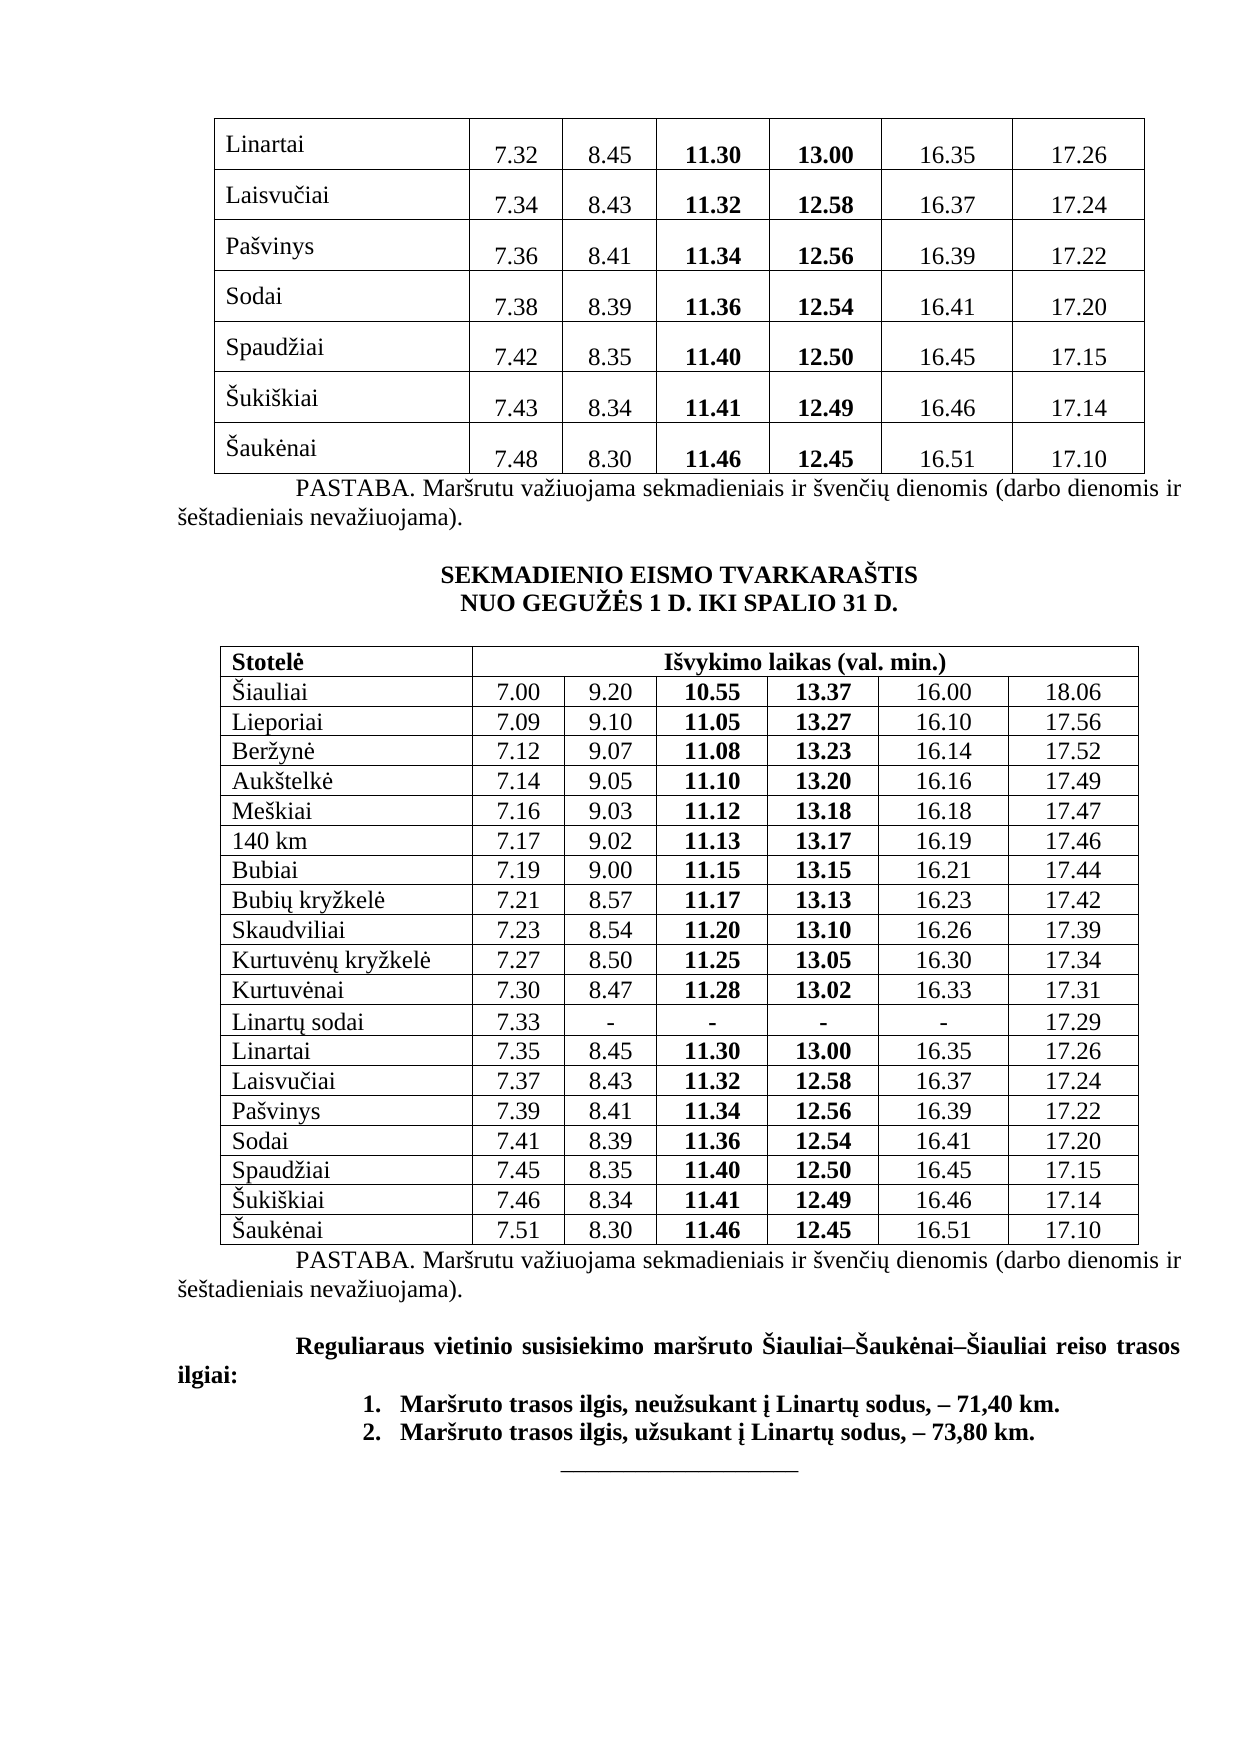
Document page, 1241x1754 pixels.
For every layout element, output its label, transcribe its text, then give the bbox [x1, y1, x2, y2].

table_cell Laisvučiai [215, 170, 469, 219]
table_cell Linartai [215, 119, 469, 169]
table_cell 16.16 [879, 766, 1008, 795]
table_cell 17.24 [1013, 170, 1144, 219]
table_cell 9.07 [565, 736, 656, 765]
table_cell 13.17 [768, 826, 878, 854]
table_header Išvykimo laikas (val. min.) [473, 647, 1138, 676]
table_cell 8.41 [565, 1096, 656, 1125]
table_cell 11.28 [657, 975, 767, 1003]
table_cell 16.37 [882, 170, 1012, 219]
table_cell Meškiai [221, 796, 472, 825]
table_cell 12.50 [768, 1156, 878, 1184]
table_cell 17.14 [1013, 372, 1144, 422]
table_cell 8.34 [565, 1185, 656, 1214]
table_cell 17.26 [1013, 119, 1144, 169]
table_cell 11.32 [657, 170, 769, 219]
table_cell 11.30 [657, 1036, 767, 1065]
table_cell 17.24 [1009, 1066, 1138, 1095]
table_cell 17.42 [1009, 885, 1138, 914]
table_cell 16.30 [879, 945, 1008, 974]
table_cell Linartai [221, 1036, 472, 1065]
table_cell 7.33 [473, 1005, 564, 1035]
table_cell 11.36 [657, 1126, 767, 1154]
table_cell 9.05 [565, 766, 656, 795]
table_cell 7.41 [473, 1126, 564, 1154]
table_cell 11.40 [657, 1156, 767, 1184]
table_cell 11.05 [657, 707, 767, 735]
table_cell Beržynė [221, 736, 472, 765]
table_header Stotelė [221, 647, 472, 676]
table_cell 16.39 [879, 1096, 1008, 1125]
table_cell 7.00 [473, 677, 564, 706]
table_cell Spaudžiai [215, 322, 469, 371]
table_cell 16.00 [879, 677, 1008, 706]
table_cell 8.39 [565, 1126, 656, 1154]
table_cell 8.50 [565, 945, 656, 974]
table_cell 13.13 [768, 885, 878, 914]
table_cell 7.34 [470, 170, 562, 219]
table_cell 11.46 [657, 423, 769, 472]
table_cell 7.32 [470, 119, 562, 169]
table_cell 12.58 [770, 170, 881, 219]
table_cell - [879, 1005, 1008, 1035]
table_cell 8.41 [563, 220, 656, 270]
table_cell 11.10 [657, 766, 767, 795]
table_cell 7.42 [470, 322, 562, 371]
table_cell 12.49 [768, 1185, 878, 1214]
table_cell 13.27 [768, 707, 878, 735]
text PASTABA. Maršrutu važiuojama sekmadieniais ir švenčių dienomis (darbo dienomis ir šeštadieniais nevažiuojama). [177, 1245, 1181, 1302]
table_cell 17.46 [1009, 826, 1138, 854]
table_cell Kurtuvėnai [221, 975, 472, 1003]
table_cell 16.41 [882, 271, 1012, 321]
table_cell 17.39 [1009, 915, 1138, 944]
table_cell 12.45 [768, 1215, 878, 1244]
table_cell 16.26 [879, 915, 1008, 944]
table_cell 16.46 [882, 372, 1012, 422]
table_cell 11.12 [657, 796, 767, 825]
table_cell 17.31 [1009, 975, 1138, 1003]
table_cell 7.35 [473, 1036, 564, 1065]
table_cell 17.49 [1009, 766, 1138, 795]
table_cell 8.43 [563, 170, 656, 219]
table_cell Linartų sodai [221, 1005, 472, 1035]
table_cell 8.45 [563, 119, 656, 169]
table_cell 17.26 [1009, 1036, 1138, 1065]
table_cell 7.17 [473, 826, 564, 854]
table_cell 7.48 [470, 423, 562, 472]
table_cell 17.10 [1013, 423, 1144, 472]
table_cell 7.27 [473, 945, 564, 974]
table_cell 13.15 [768, 856, 878, 884]
table_cell 8.39 [563, 271, 656, 321]
table_cell 7.09 [473, 707, 564, 735]
table_cell 8.30 [565, 1215, 656, 1244]
table_cell 16.51 [882, 423, 1012, 472]
table_cell 9.10 [565, 707, 656, 735]
table_cell 7.43 [470, 372, 562, 422]
table_cell 12.54 [768, 1126, 878, 1154]
table_cell 11.34 [657, 1096, 767, 1125]
table_cell Bubiai [221, 856, 472, 884]
table_cell Lieporiai [221, 707, 472, 735]
table_cell 12.56 [770, 220, 881, 270]
table_cell 11.30 [657, 119, 769, 169]
table_cell Bubių kryžkelė [221, 885, 472, 914]
table_cell 16.46 [879, 1185, 1008, 1214]
table_cell 16.39 [882, 220, 1012, 270]
table_cell 11.46 [657, 1215, 767, 1244]
table_cell 8.54 [565, 915, 656, 944]
table_cell 18.06 [1009, 677, 1138, 706]
table_cell 12.58 [768, 1066, 878, 1095]
table_cell 16.23 [879, 885, 1008, 914]
table_cell 7.16 [473, 796, 564, 825]
table_cell 13.00 [768, 1036, 878, 1065]
table_cell 7.39 [473, 1096, 564, 1125]
table_cell 16.14 [879, 736, 1008, 765]
table_cell 16.21 [879, 856, 1008, 884]
table_cell 17.22 [1013, 220, 1144, 270]
table_cell 16.45 [882, 322, 1012, 371]
table_cell 16.19 [879, 826, 1008, 854]
table_cell 16.45 [879, 1156, 1008, 1184]
table_cell - [657, 1005, 767, 1035]
table_cell 7.12 [473, 736, 564, 765]
table_cell 12.45 [770, 423, 881, 472]
table_cell 11.17 [657, 885, 767, 914]
table_cell 13.23 [768, 736, 878, 765]
table_cell 13.02 [768, 975, 878, 1003]
table_cell 12.54 [770, 271, 881, 321]
table_cell Šiauliai [221, 677, 472, 706]
table_cell 8.35 [563, 322, 656, 371]
table_cell - [768, 1005, 878, 1035]
table_cell 12.56 [768, 1096, 878, 1125]
table_cell 17.20 [1009, 1126, 1138, 1154]
table_cell 7.23 [473, 915, 564, 944]
table_cell 16.37 [879, 1066, 1008, 1095]
table_cell 11.41 [657, 1185, 767, 1214]
table_cell 13.10 [768, 915, 878, 944]
table_cell 8.43 [565, 1066, 656, 1095]
table_cell 13.37 [768, 677, 878, 706]
table_cell 7.45 [473, 1156, 564, 1184]
table_cell 13.20 [768, 766, 878, 795]
table_cell 17.44 [1009, 856, 1138, 884]
table_cell 13.00 [770, 119, 881, 169]
table_cell Šaukėnai [221, 1215, 472, 1244]
table_cell 9.20 [565, 677, 656, 706]
table_cell 8.57 [565, 885, 656, 914]
table_cell 140 km [221, 826, 472, 854]
table_cell 11.34 [657, 220, 769, 270]
table_cell 11.41 [657, 372, 769, 422]
table_cell 11.25 [657, 945, 767, 974]
table_cell Pašvinys [215, 220, 469, 270]
table_cell Sodai [221, 1126, 472, 1154]
table_cell 17.29 [1009, 1005, 1138, 1035]
table_cell Skaudviliai [221, 915, 472, 944]
table_cell 11.36 [657, 271, 769, 321]
table_cell 8.45 [565, 1036, 656, 1065]
table_cell 7.30 [473, 975, 564, 1003]
table_cell 11.32 [657, 1066, 767, 1095]
text Reguliaraus vietinio susisiekimo maršruto Šiauliai–Šaukėnai–Šiauliai reiso trasos ilgiai: [177, 1331, 1181, 1389]
table_cell 9.03 [565, 796, 656, 825]
table_cell Sodai [215, 271, 469, 321]
table_cell Šaukėnai [215, 423, 469, 472]
table_cell 7.19 [473, 856, 564, 884]
table_cell 11.20 [657, 915, 767, 944]
table_cell 7.37 [473, 1066, 564, 1095]
table_cell 10.55 [657, 677, 767, 706]
table_cell Pašvinys [221, 1096, 472, 1125]
text PASTABA. Maršrutu važiuojama sekmadieniais ir švenčių dienomis (darbo dienomis ir šeštadieniais nevažiuojama). [177, 473, 1181, 531]
table_cell 16.18 [879, 796, 1008, 825]
table_cell 16.51 [879, 1215, 1008, 1244]
table_cell 17.20 [1013, 271, 1144, 321]
table_cell 12.50 [770, 322, 881, 371]
text ___________________ [177, 1446, 1181, 1475]
table_cell 8.35 [565, 1156, 656, 1184]
table_cell Spaudžiai [221, 1156, 472, 1184]
table_cell 17.47 [1009, 796, 1138, 825]
table_cell 16.35 [882, 119, 1012, 169]
table_cell 17.52 [1009, 736, 1138, 765]
table_cell 9.00 [565, 856, 656, 884]
table_cell 16.33 [879, 975, 1008, 1003]
table_cell Laisvučiai [221, 1066, 472, 1095]
table_cell 16.10 [879, 707, 1008, 735]
table_cell 16.41 [879, 1126, 1008, 1154]
table_cell 13.18 [768, 796, 878, 825]
table_cell 16.35 [879, 1036, 1008, 1065]
table_cell 8.30 [563, 423, 656, 472]
table_cell 17.10 [1009, 1215, 1138, 1244]
table_cell Šukiškiai [215, 372, 469, 422]
table_cell 8.47 [565, 975, 656, 1003]
table_cell 11.13 [657, 826, 767, 854]
table_cell 11.15 [657, 856, 767, 884]
table_cell 17.22 [1009, 1096, 1138, 1125]
table_cell 7.51 [473, 1215, 564, 1244]
table_cell 9.02 [565, 826, 656, 854]
table_cell 7.38 [470, 271, 562, 321]
table_cell 7.46 [473, 1185, 564, 1214]
table_cell 17.14 [1009, 1185, 1138, 1214]
table_cell 17.15 [1009, 1156, 1138, 1184]
text NUO GEGUŽĖS 1 D. IKI SPALIO 31 D. [177, 588, 1181, 617]
table_cell 7.21 [473, 885, 564, 914]
table_cell 17.15 [1013, 322, 1144, 371]
table_cell 11.40 [657, 322, 769, 371]
table_cell 7.36 [470, 220, 562, 270]
table_cell Aukštelkė [221, 766, 472, 795]
table_cell - [565, 1005, 656, 1035]
table_cell 12.49 [770, 372, 881, 422]
table_cell Kurtuvėnų kryžkelė [221, 945, 472, 974]
text SEKMADIENIO EISMO TVARKARAŠTIS [177, 560, 1181, 588]
list Maršruto trasos ilgis, neužsukant į Linartų sodus, – 71,40 km. [362, 1389, 1181, 1417]
list Maršruto trasos ilgis, užsukant į Linartų sodus, – 73,80 km. [362, 1417, 1181, 1446]
table_cell 7.14 [473, 766, 564, 795]
table_cell Šukiškiai [221, 1185, 472, 1214]
table_cell 17.56 [1009, 707, 1138, 735]
table_cell 11.08 [657, 736, 767, 765]
table_cell 13.05 [768, 945, 878, 974]
table_cell 8.34 [563, 372, 656, 422]
table_cell 17.34 [1009, 945, 1138, 974]
